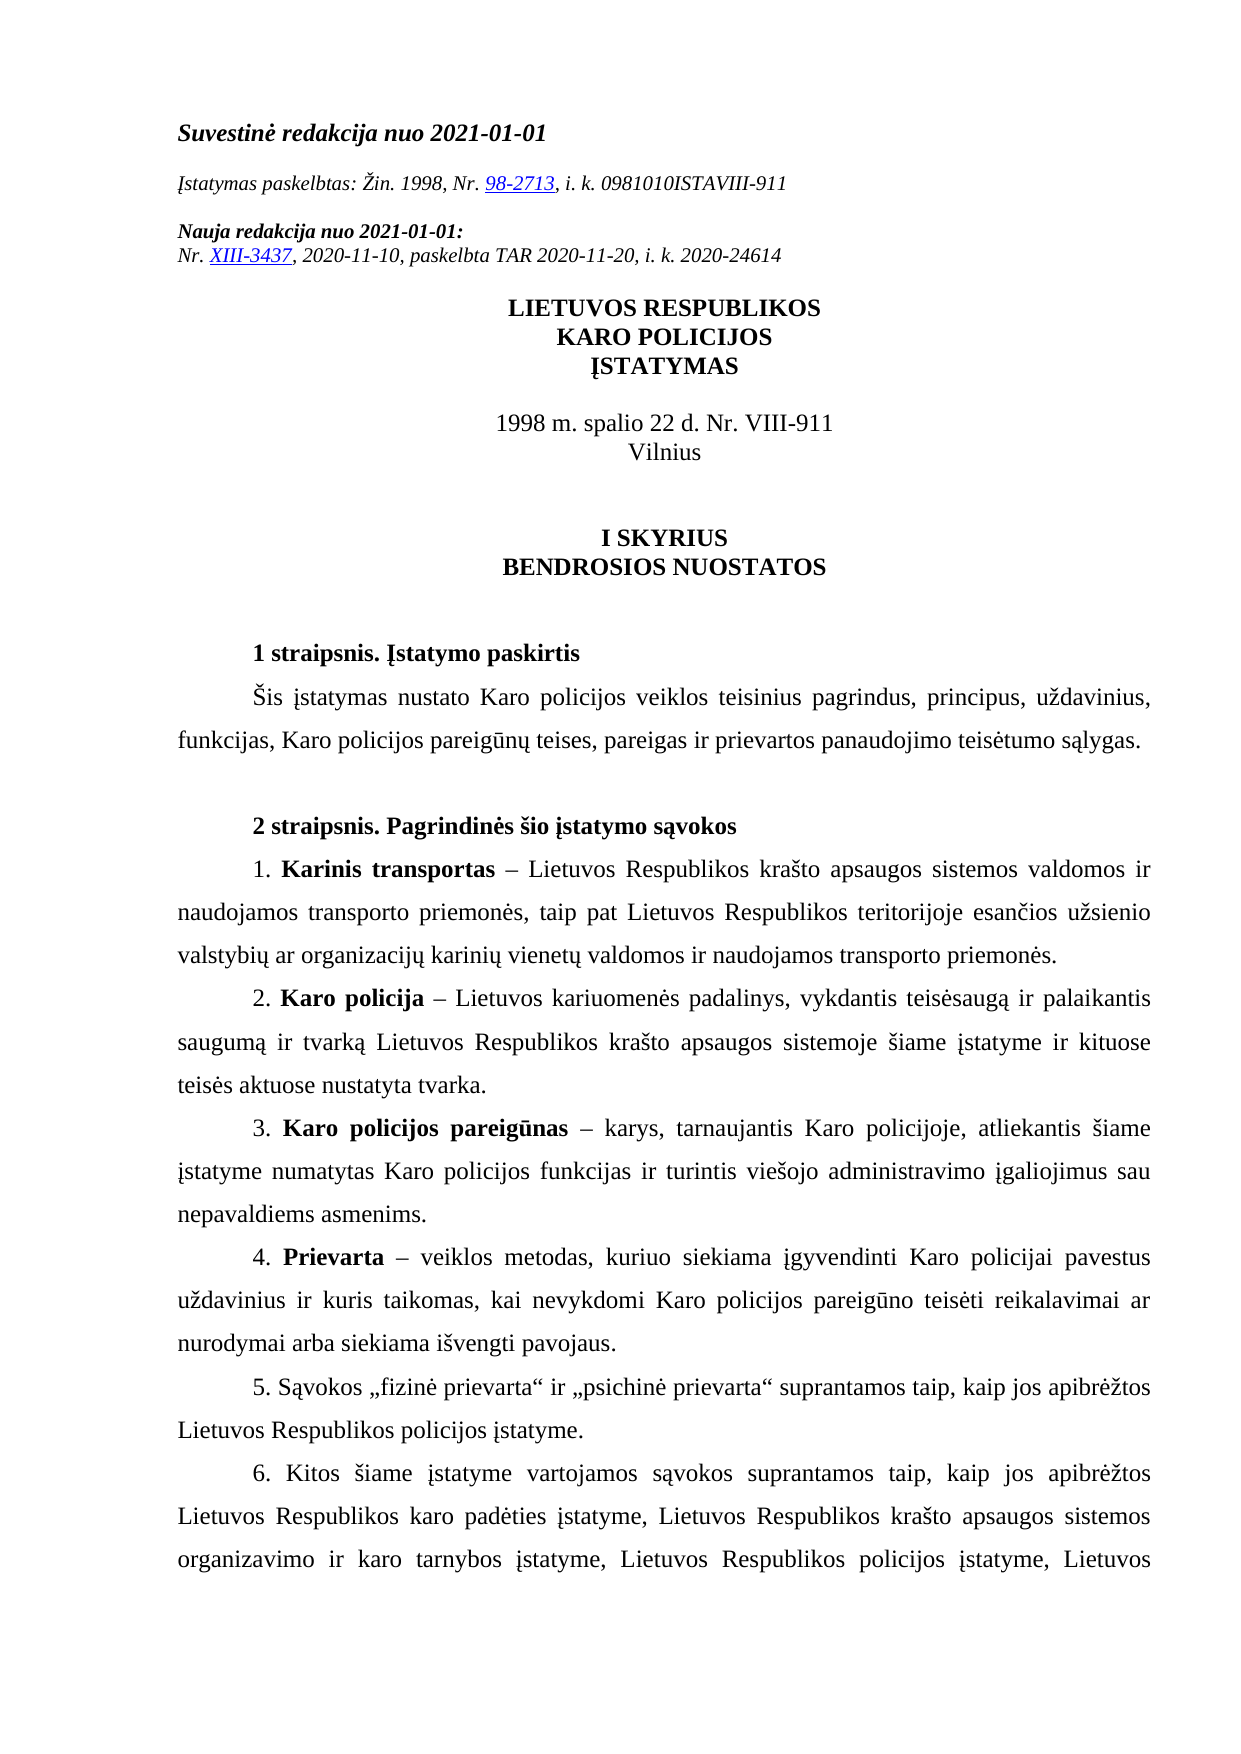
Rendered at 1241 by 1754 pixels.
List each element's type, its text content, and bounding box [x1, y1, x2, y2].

text I SKYRIUS [177, 523, 1152, 552]
text BENDROSIOS NUOSTATOS [177, 552, 1152, 581]
text 2 straipsnis. Pagrindinės šio įstatymo sąvokos [177, 811, 1152, 840]
text Nauja redakcija nuo 2021-01-01: [177, 219, 1152, 243]
text 1998 m. spalio 22 d. Nr. VIII-911 [177, 408, 1152, 437]
text ĮSTATYMAS [177, 351, 1152, 380]
text Vilnius [177, 437, 1152, 466]
text 2. Karo policija – Lietuvos kariuomenės padalinys, vykdantis teisėsaugą ir palaikantis saugumą ir tvarką Lietuvos Respublikos krašto apsaugos sistemoje šiame įstatyme ir kituose teisės aktuose nustatyta tvarka. [177, 983, 1152, 1098]
text Šis įstatymas nustato Karo policijos veiklos teisinius pagrindus, principus, uždavinius, funkcijas, Karo policijos pareigūnų teises, pareigas ir prievartos panaudojimo teisėtumo sąlygas. [177, 682, 1152, 753]
text LIETUVOS RESPUBLIKOS [177, 293, 1152, 322]
text Įstatymas paskelbtas: Žin. 1998, Nr. 98-2713, i. k. 0981010ISTAVIII-911 [177, 171, 1152, 195]
text 3. Karo policijos pareigūnas – karys, tarnaujantis Karo policijoje, atliekantis šiame įstatyme numatytas Karo policijos funkcijas ir turintis viešojo administravimo įgaliojimus sau nepavaldiems asmenims. [177, 1113, 1152, 1228]
text Suvestinė redakcija nuo 2021-01-01 [177, 118, 1152, 147]
text 5. Sąvokos „fizinė prievarta“ ir „psichinė prievarta“ suprantamos taip, kaip jos apibrėžtos Lietuvos Respublikos policijos įstatyme. [177, 1372, 1152, 1443]
text KARO POLICIJos [177, 322, 1152, 351]
text 1. Karinis transportas – Lietuvos Respublikos krašto apsaugos sistemos valdomos ir naudojamos transporto priemonės, taip pat Lietuvos Respublikos teritorijoje esančios užsienio valstybių ar organizacijų karinių vienetų valdomos ir naudojamos transporto priemonės. [177, 854, 1152, 969]
text Nr. XIII-3437, 2020-11-10, paskelbta TAR 2020-11-20, i. k. 2020-24614 [177, 243, 1152, 267]
text 6. Kitos šiame įstatyme vartojamos sąvokos suprantamos taip, kaip jos apibrėžtos Lietuvos Respublikos karo padėties įstatyme, Lietuvos Respublikos krašto apsaugos sistemos organizavimo ir karo tarnybos įstatyme, Lietuvos Respublikos policijos įstatyme, Lietuvos [177, 1458, 1152, 1573]
text 4. Prievarta – veiklos metodas, kuriuo siekiama įgyvendinti Karo policijai pavestus uždavinius ir kuris taikomas, kai nevykdomi Karo policijos pareigūno teisėti reikalavimai ar nurodymai arba siekiama išvengti pavojaus. [177, 1242, 1152, 1357]
text 1 straipsnis. Įstatymo paskirtis [177, 638, 1152, 667]
